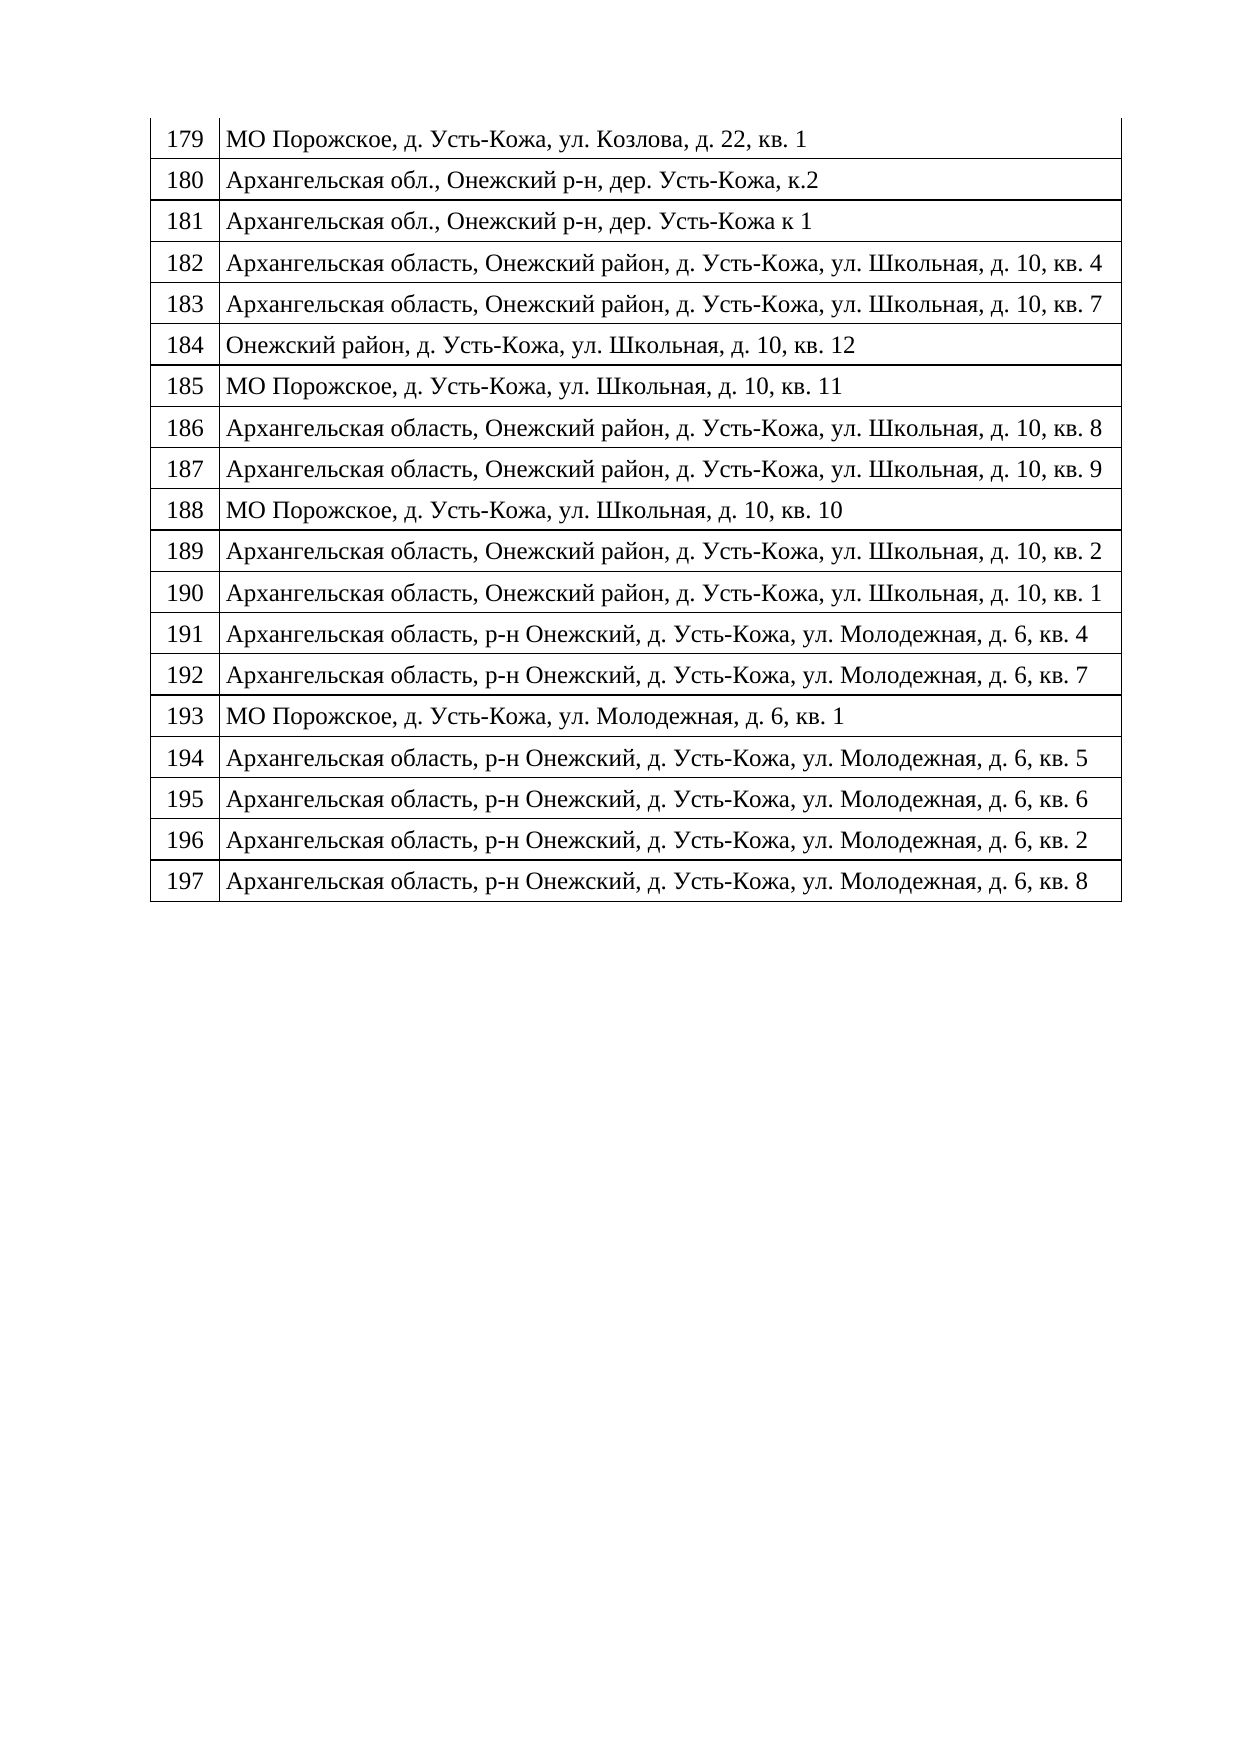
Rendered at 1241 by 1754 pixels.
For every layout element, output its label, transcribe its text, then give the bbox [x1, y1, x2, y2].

table_cell 197 [151, 861, 219, 901]
table_cell 190 [151, 572, 219, 612]
table_cell 180 [151, 159, 219, 199]
table_cell МО Порожское, д. Усть-Кожа, ул. Козлова, д. 22, кв. 1 [220, 118, 1121, 158]
table_cell 183 [151, 283, 219, 323]
table_cell МО Порожское, д. Усть-Кожа, ул. Школьная, д. 10, кв. 11 [220, 366, 1121, 406]
table_cell 193 [151, 696, 219, 736]
table_cell Архангельская обл., Онежский р-н, дер. Усть-Кожа, к.2 [220, 159, 1121, 199]
table_cell Архангельская область, р-н Онежский, д. Усть-Кожа, ул. Молодежная, д. 6, кв. 6 [220, 778, 1121, 818]
table_cell Архангельская обл., Онежский р-н, дер. Усть-Кожа к 1 [220, 201, 1121, 241]
table_cell Архангельская область, р-н Онежский, д. Усть-Кожа, ул. Молодежная, д. 6, кв. 4 [220, 613, 1121, 653]
table_cell Архангельская область, р-н Онежский, д. Усть-Кожа, ул. Молодежная, д. 6, кв. 5 [220, 737, 1121, 777]
table_cell Архангельская область, р-н Онежский, д. Усть-Кожа, ул. Молодежная, д. 6, кв. 2 [220, 819, 1121, 859]
table_cell 191 [151, 613, 219, 653]
table_cell 179 [151, 118, 219, 158]
table_cell 184 [151, 324, 219, 364]
table_cell Онежский район, д. Усть-Кожа, ул. Школьная, д. 10, кв. 12 [220, 324, 1121, 364]
table_cell Архангельская область, Онежский район, д. Усть-Кожа, ул. Школьная, д. 10, кв. 1 [220, 572, 1121, 612]
table_cell 187 [151, 448, 219, 488]
table_cell 188 [151, 489, 219, 529]
table_cell 181 [151, 201, 219, 241]
table_cell Архангельская область, Онежский район, д. Усть-Кожа, ул. Школьная, д. 10, кв. 7 [220, 283, 1121, 323]
table_cell 189 [151, 531, 219, 571]
table_cell Архангельская область, Онежский район, д. Усть-Кожа, ул. Школьная, д. 10, кв. 9 [220, 448, 1121, 488]
table_cell 186 [151, 407, 219, 447]
table_cell 195 [151, 778, 219, 818]
table_cell 182 [151, 242, 219, 282]
table_cell 194 [151, 737, 219, 777]
table_cell МО Порожское, д. Усть-Кожа, ул. Молодежная, д. 6, кв. 1 [220, 696, 1121, 736]
table_cell Архангельская область, р-н Онежский, д. Усть-Кожа, ул. Молодежная, д. 6, кв. 7 [220, 654, 1121, 694]
table_cell Архангельская область, Онежский район, д. Усть-Кожа, ул. Школьная, д. 10, кв. 2 [220, 531, 1121, 571]
table_cell Архангельская область, р-н Онежский, д. Усть-Кожа, ул. Молодежная, д. 6, кв. 8 [220, 861, 1121, 901]
table_cell Архангельская область, Онежский район, д. Усть-Кожа, ул. Школьная, д. 10, кв. 8 [220, 407, 1121, 447]
table_cell 196 [151, 819, 219, 859]
table_cell МО Порожское, д. Усть-Кожа, ул. Школьная, д. 10, кв. 10 [220, 489, 1121, 529]
table_cell 192 [151, 654, 219, 694]
table_cell Архангельская область, Онежский район, д. Усть-Кожа, ул. Школьная, д. 10, кв. 4 [220, 242, 1121, 282]
table_cell 185 [151, 366, 219, 406]
